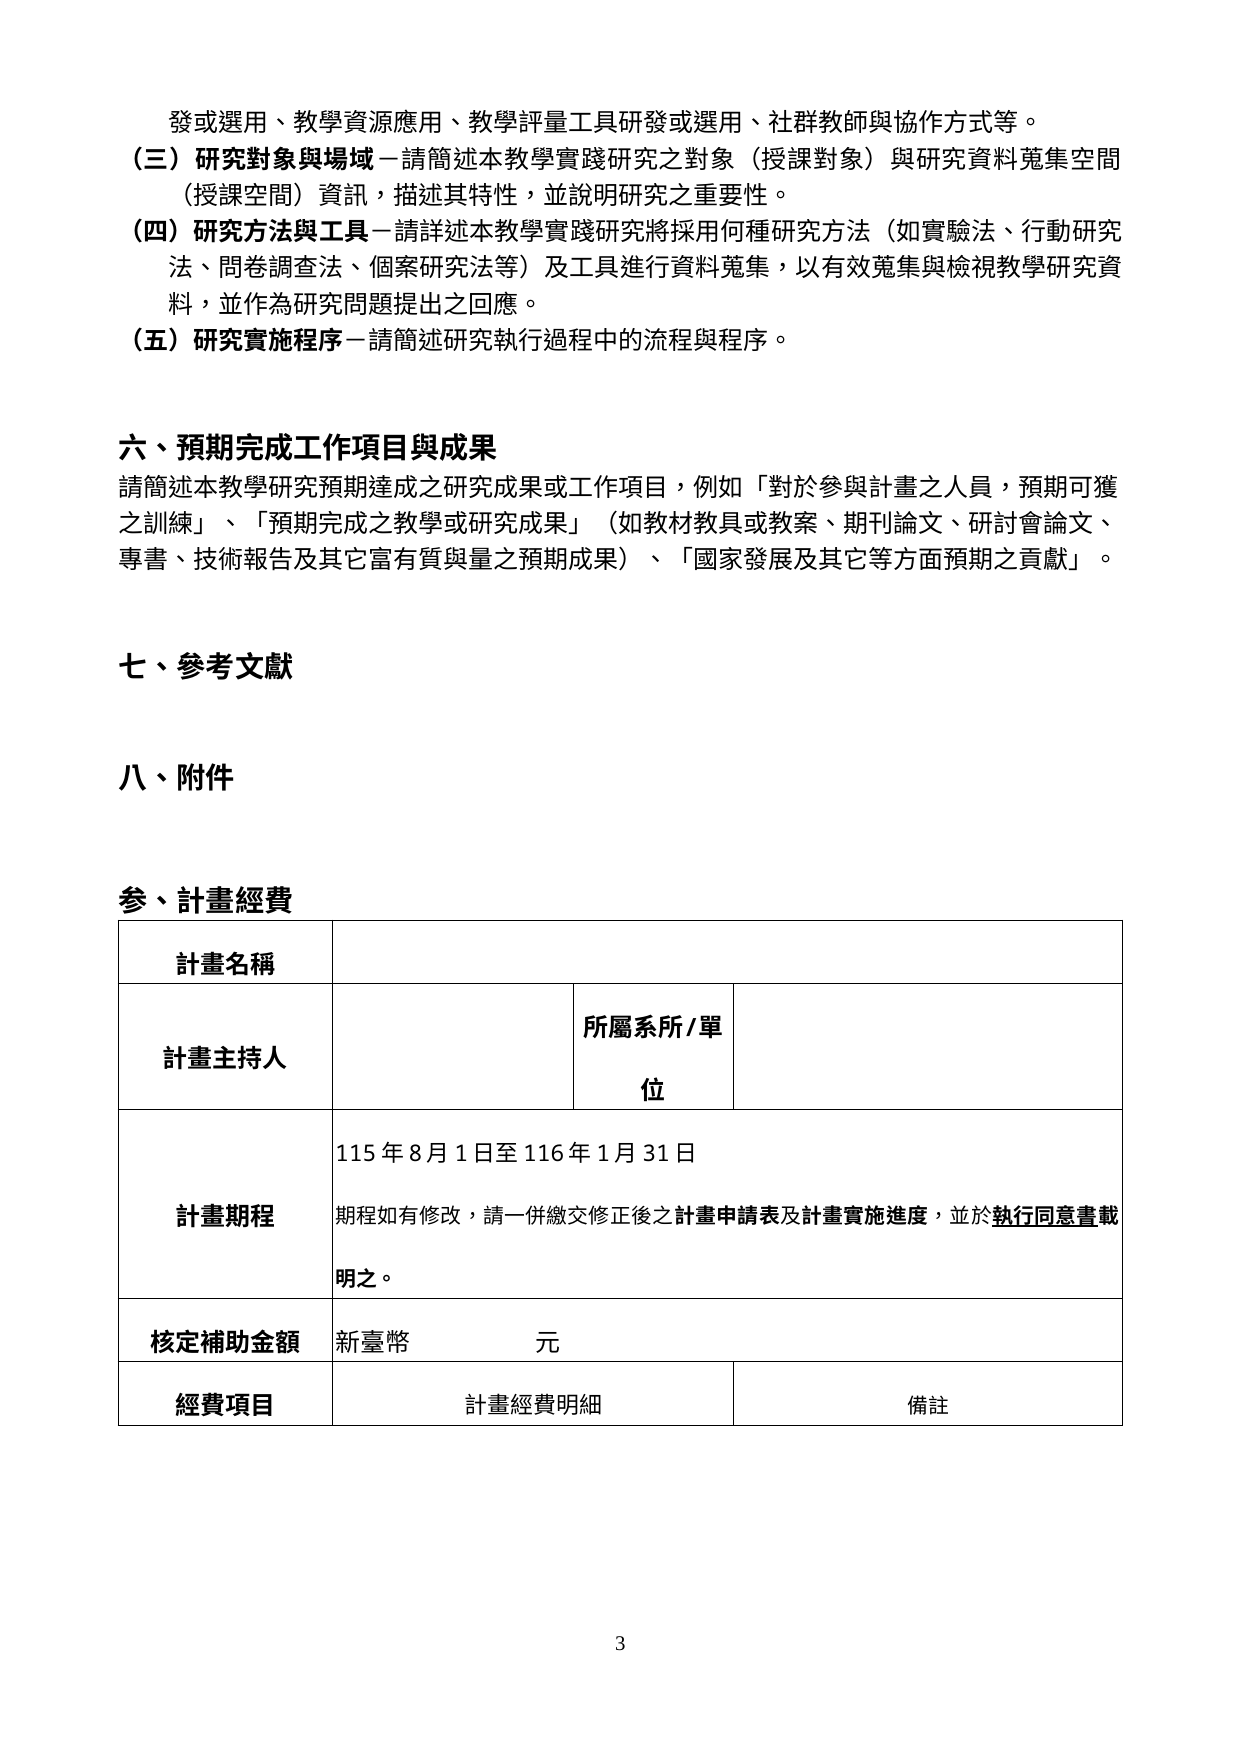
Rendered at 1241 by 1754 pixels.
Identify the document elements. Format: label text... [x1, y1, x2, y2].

table_cell 115年8月1日至116年1月31日 期程如有修改，請一併繳交修正後之計畫申請表及計畫實施進度，並於執行同意書載明之。 [333, 1110, 1122, 1298]
text 八、附件 [118, 754, 1122, 797]
text 發或選用、教學資源應用、教學評量工具研發或選用、社群教師與協作方式等。 [118, 103, 1122, 139]
table_cell 計畫主持人 [119, 984, 332, 1109]
text 請簡述本教學研究預期達成之研究成果或工作項目，例如「對於參與計畫之人員，預期可獲之訓練」、「預期完成之教學或研究成果」（如教材教具或教案、期刊論文、研討會論文、專書、技術報告及其它富有質與量之預期成果）、「國家發展及其它等方面預期之貢獻」。 [118, 467, 1122, 576]
table_header 計畫名稱 [119, 921, 332, 983]
table_cell [333, 984, 573, 1109]
table_cell 經費項目 [119, 1362, 332, 1425]
table_cell 計畫期程 [119, 1110, 332, 1298]
table_cell [734, 984, 1122, 1109]
table_cell 所屬系所/單位 [574, 984, 733, 1109]
table_cell 備註 [734, 1362, 1122, 1425]
table_cell 核定補助金額 [119, 1299, 332, 1361]
text （四）研究方法與工具－請詳述本教學實踐研究將採用何種研究方法（如實驗法、行動研究法、問卷調查法、個案研究法等）及工具進行資料蒐集，以有效蒐集與檢視教學研究資料，並作為研究問題提出之回應。 [118, 212, 1122, 320]
text （五）研究實施程序－請簡述研究執行過程中的流程與程序。 [118, 320, 1122, 357]
text 七、參考文獻 [118, 644, 1122, 686]
text 参、計畫經費 [118, 877, 1122, 919]
table_cell 計畫經費明細 [333, 1362, 733, 1425]
table_cell 新臺幣 元 [333, 1299, 1122, 1361]
text 六、預期完成工作項目與成果 [118, 425, 1122, 467]
table_header [333, 921, 1122, 983]
text （三）研究對象與場域－請簡述本教學實踐研究之對象（授課對象）與研究資料蒐集空間（授課空間）資訊，描述其特性，並說明研究之重要性。 [118, 139, 1122, 212]
